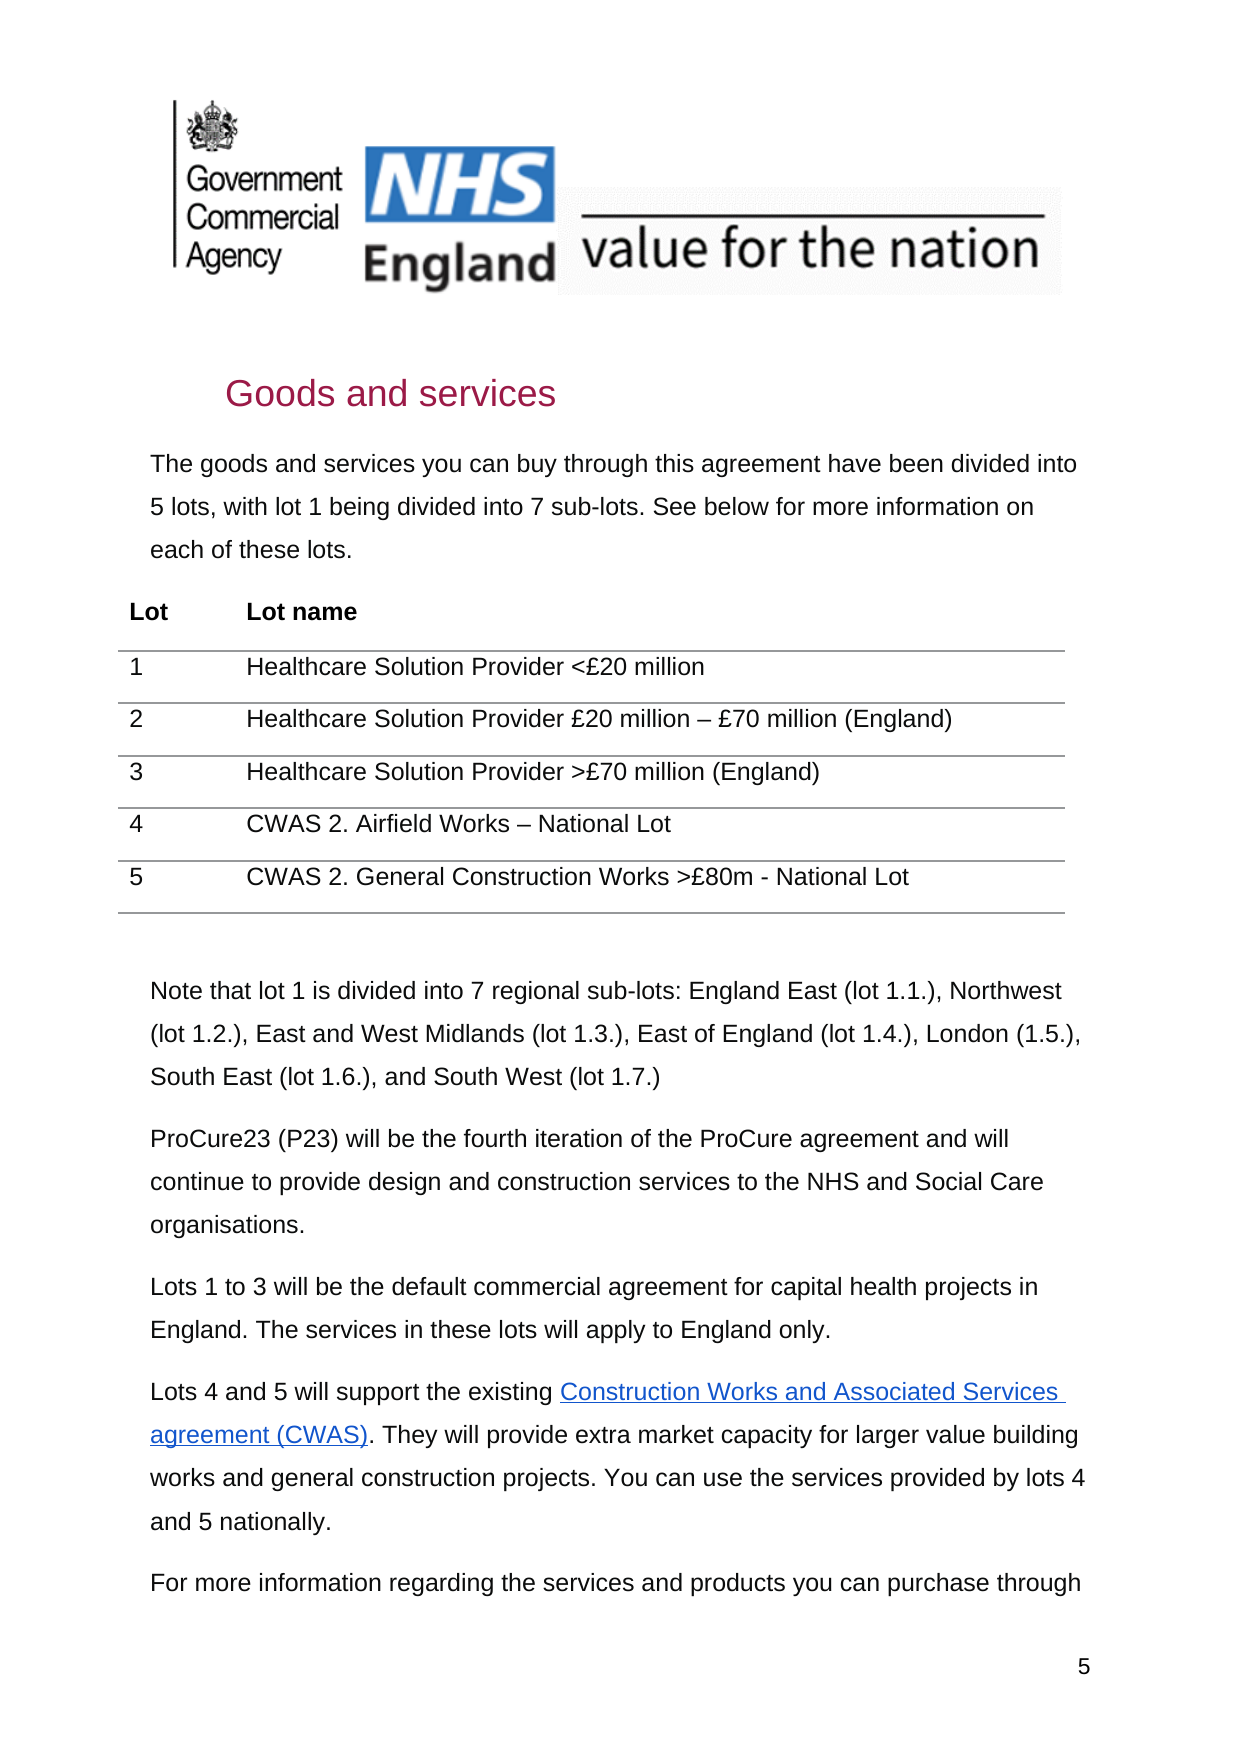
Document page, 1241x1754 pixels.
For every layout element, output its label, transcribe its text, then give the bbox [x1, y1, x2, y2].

subtitle Goods and services [150, 372, 1090, 415]
table_cell 1 [118, 652, 235, 702]
text The goods and services you can buy through this agreement have been divided into 5 lots, with lot 1 being divided into 7 sub-lots. See below for more information on each of these lots. [150, 449, 1090, 564]
text Note that lot 1 is divided into 7 regional sub-lots: England East (lot 1.1.), Northwest (lot 1.2.), East and West Midlands (lot 1.3.), East of England (lot 1.4.), London (1.5.), South East (lot 1.6.), and South West (lot 1.7.) [150, 976, 1090, 1091]
table_cell Healthcare Solution Provider <£20 million [235, 652, 1065, 702]
table_header Lot name [235, 597, 1065, 649]
table_cell 2 [118, 704, 235, 754]
table_cell CWAS 2. General Construction Works >£80m - National Lot [235, 862, 1065, 912]
picture [150, 75, 1063, 295]
text Lots 4 and 5 will support the existing Construction Works and Associated Services agreement (CWAS). They will provide extra market capacity for larger value building works and general construction projects. You can use the services provided by lots 4 and 5 nationally. [150, 1377, 1090, 1535]
table_cell 3 [118, 757, 235, 807]
table_cell Healthcare Solution Provider £20 million – £70 million (England) [235, 704, 1065, 754]
text ProCure23 (P23) will be the fourth iteration of the ProCure agreement and will continue to provide design and construction services to the NHS and Social Care organisations. [150, 1124, 1090, 1239]
table_cell 4 [118, 809, 235, 859]
table_header Lot [118, 597, 235, 649]
table_cell CWAS 2. Airfield Works – National Lot [235, 809, 1065, 859]
table_cell 5 [118, 862, 235, 912]
text For more information regarding the services and products you can purchase through [150, 1568, 1090, 1597]
text Lots 1 to 3 will be the default commercial agreement for capital health projects in England. The services in these lots will apply to England only. [150, 1272, 1090, 1344]
table_cell Healthcare Solution Provider >£70 million (England) [235, 757, 1065, 807]
